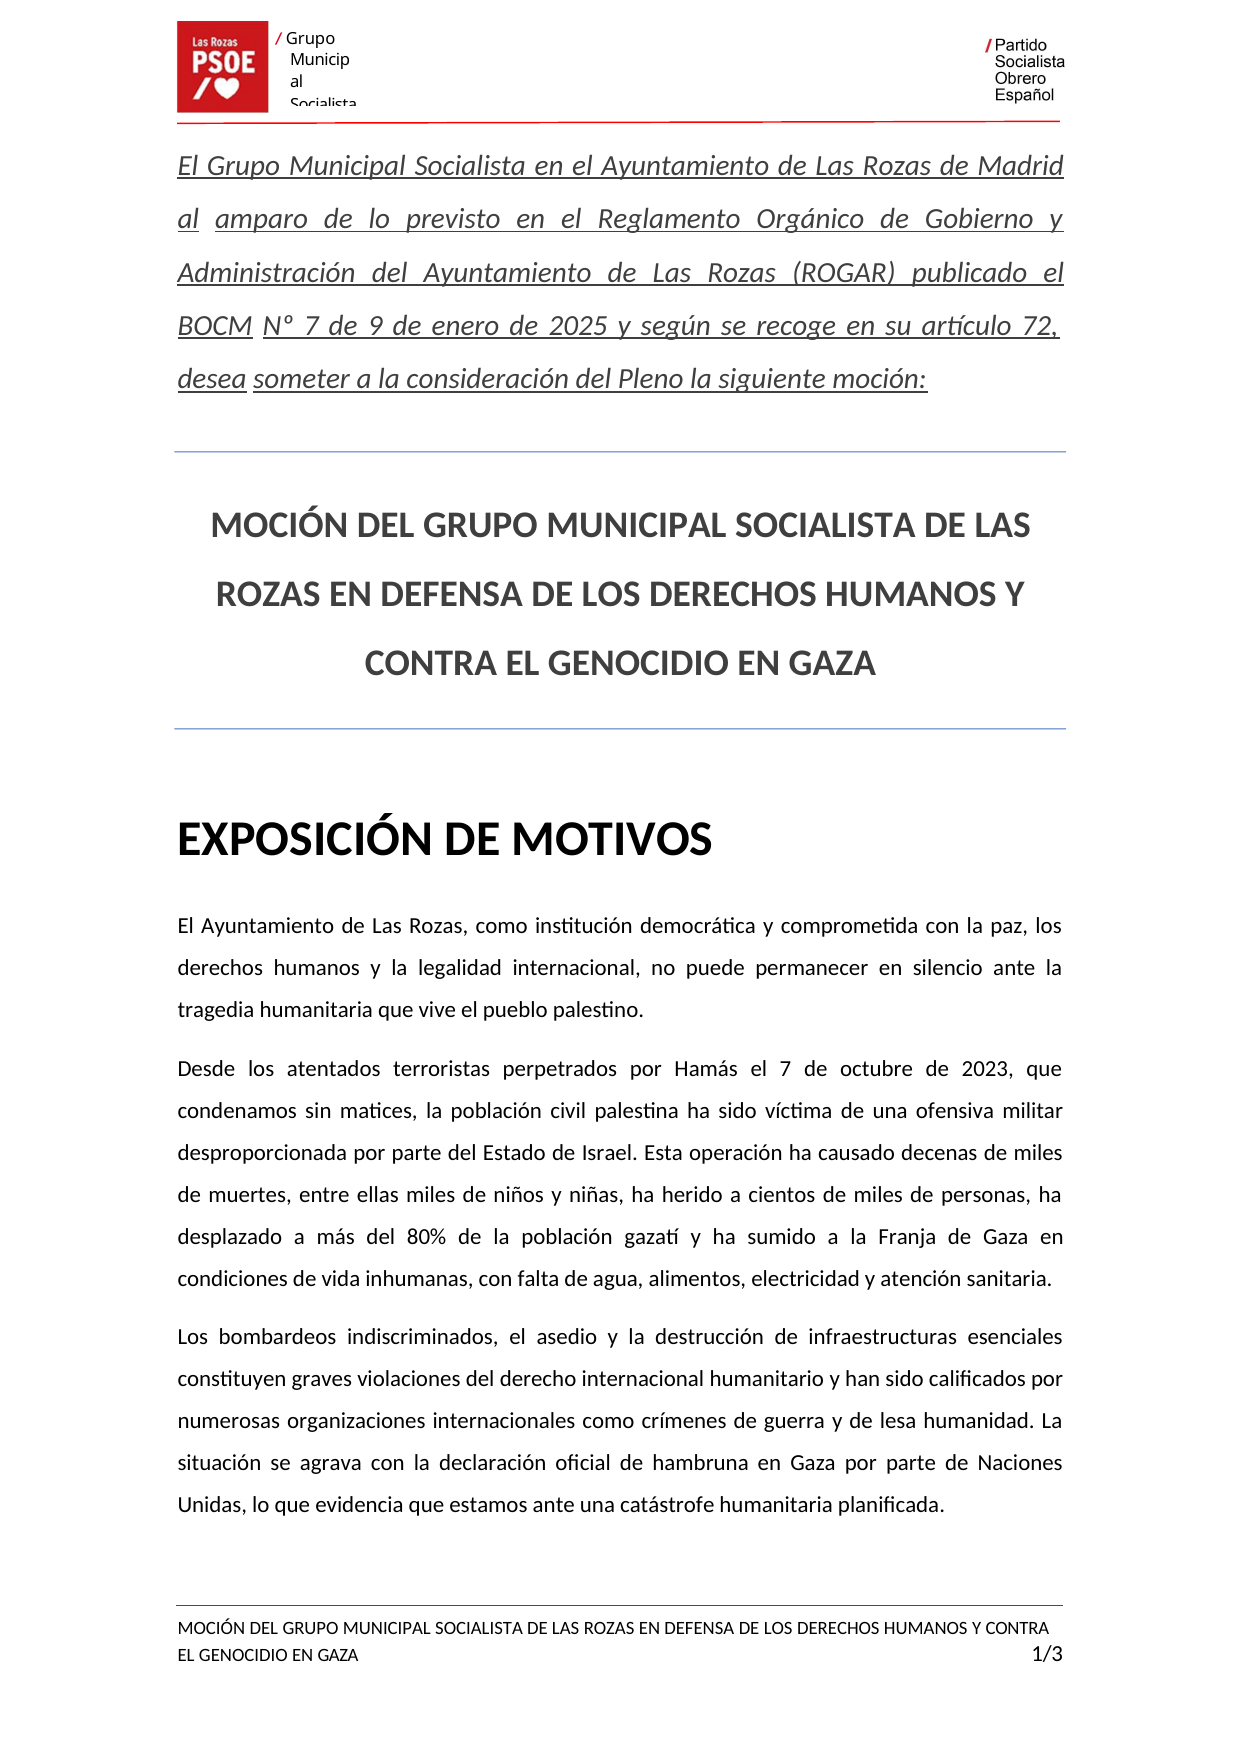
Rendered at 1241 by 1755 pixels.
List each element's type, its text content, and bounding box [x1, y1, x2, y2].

text El Grupo Municipal Socialista en el Ayuntamiento de Las Rozas de Madrid [177, 147, 1064, 177]
text BOCM Nº 7 de 9 de enero de 2025 y según se recoge en su artículo 72, desea someter a la consideración del Pleno la siguiente moción: [177, 286, 1064, 396]
text al amparo de lo previsto en el Reglamento Orgánico de Gobierno y Administración del Ayuntamiento de Las Rozas (ROGAR) publicado el [177, 179, 1064, 284]
text Desde los atentados terroristas perpetrados por Hamás el 7 de octubre de 2023, que condenamos sin matices, la población civil palestina ha sido víctima de una ofensiva militar desproporcionada por parte del Estado de Israel. Esta operación ha causado decenas de miles de muertes, entre ellas miles de niños y niñas, ha herido a cientos de miles de personas, ha desplazado a más del 80% de la población gazatí y ha sumido a la Franja de Gaza en condiciones de vida inhumanas, con falta de agua, alimentos, electricidad y atención sanitaria. [177, 1054, 1064, 1292]
text El Ayuntamiento de Las Rozas, como institución democrática y comprometida con la paz, los derechos humanos y la legalidad internacional, no puede permanecer en silencio ante la tragedia humanitaria que vive el pueblo palestino. [177, 911, 1064, 1023]
text MOCIÓN DEL GRUPO MUNICIPAL SOCIALISTA DE LAS ROZAS EN DEFENSA DE LOS DERECHOS HUMANOS Y CONTRA EL GENOCIDIO EN GAZA [162, 501, 1078, 684]
subtitle EXPOSICIÓN DE MOTIVOS [177, 807, 1078, 868]
text Los bombardeos indiscriminados, el asedio y la destrucción de infraestructuras esenciales constituyen graves violaciones del derecho internacional humanitario y han sido calificados por numerosas organizaciones internacionales como crímenes de guerra y de lesa humanidad. La situación se agrava con la declaración oficial de hambruna en Gaza por parte de Naciones Unidas, lo que evidencia que estamos ante una catástrofe humanitaria planificada. [177, 1322, 1064, 1518]
